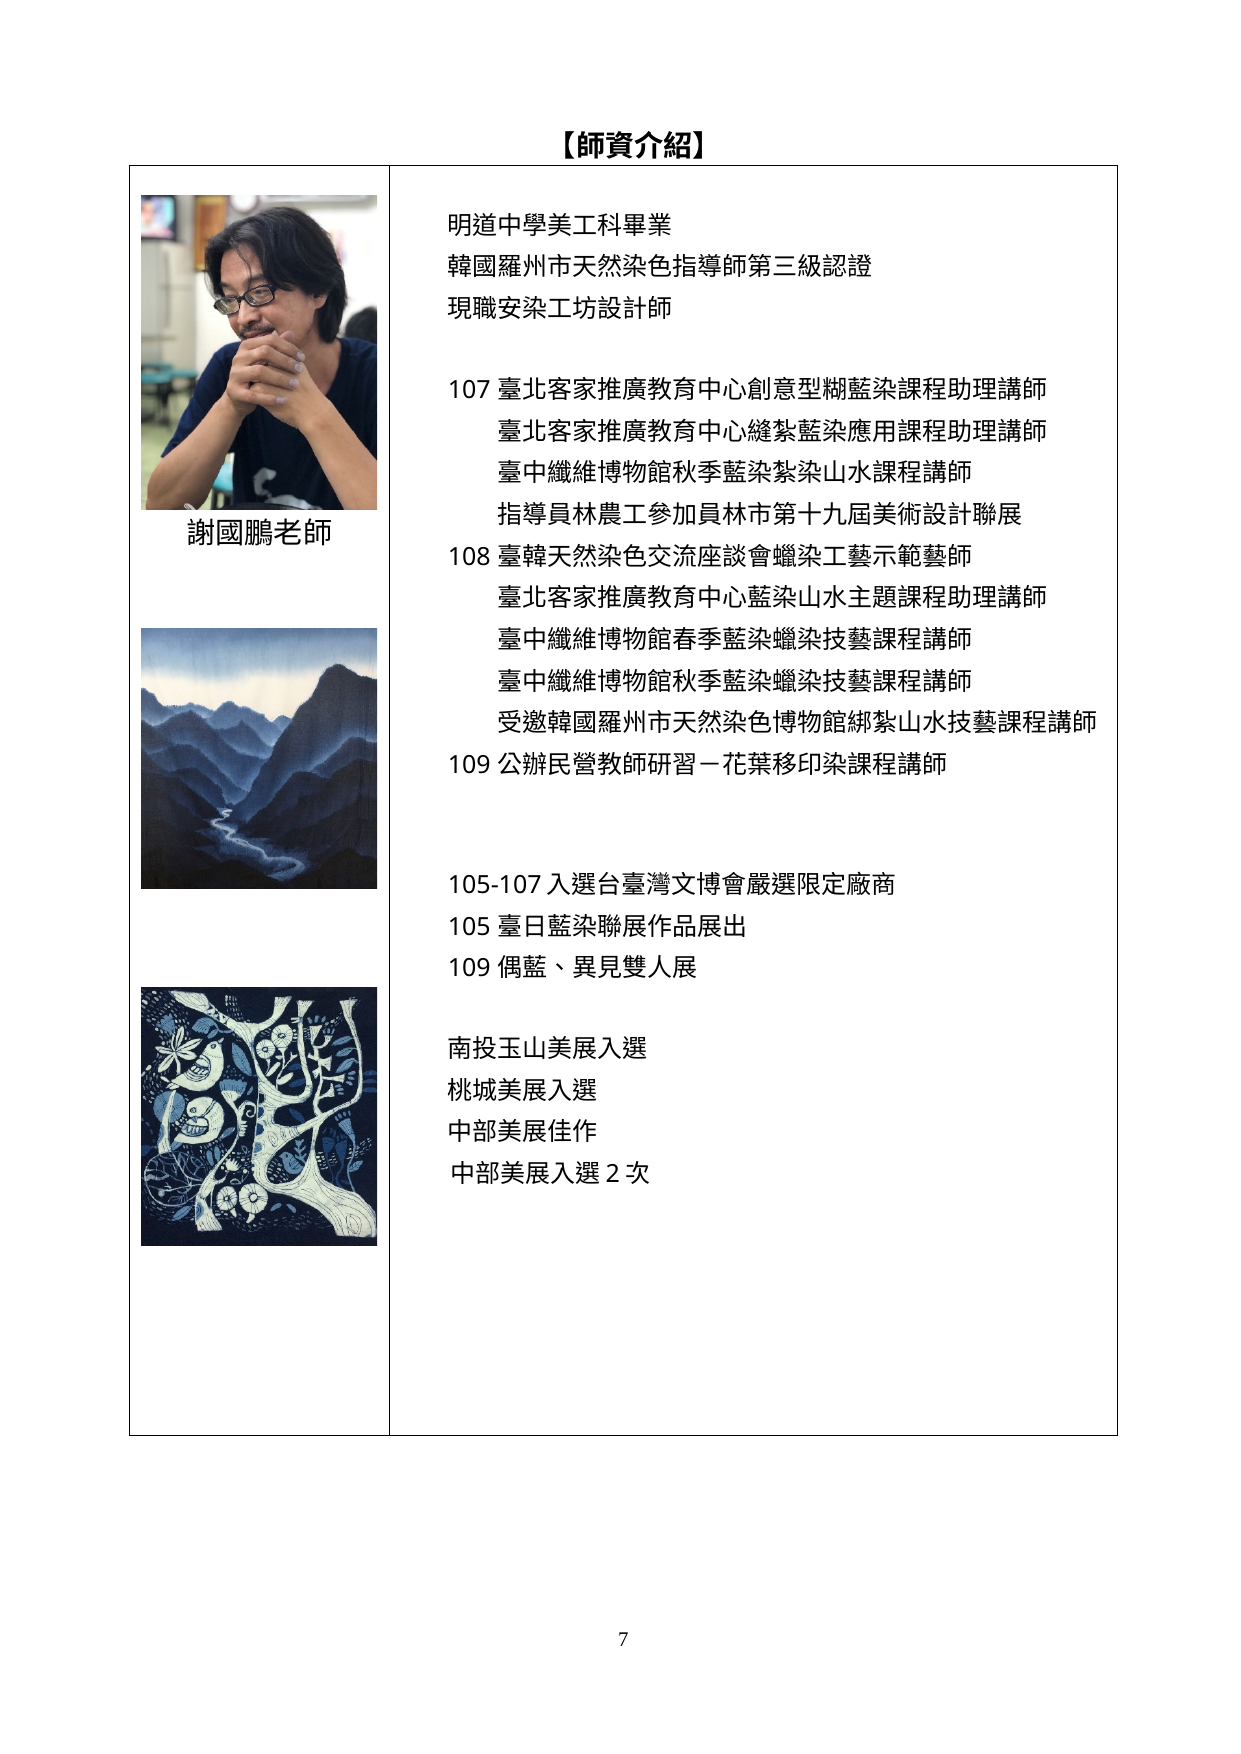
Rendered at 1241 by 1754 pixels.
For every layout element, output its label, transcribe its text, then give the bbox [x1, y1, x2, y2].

text 【師資介紹】 [136, 123, 1110, 165]
table_header 明道中學美工科畢業 韓國羅州市天然染色指導師第三級認證 現職安染工坊設計師 107 臺北客家推廣教育中心創意型糊藍染課程助理講師 臺北客家推廣教育中心縫紮藍染應用課程助理講師 臺中纖維博物館秋季藍染紮染山水課程講師 指導員林農工參加員林市第十九屆美術設計聯展 108 臺韓天然染色交流座談會蠟染工藝示範藝師 臺北客家推廣教育中心藍染山水主題課程助理講師 臺中纖維博物館春季藍染蠟染技藝課程講師 臺中纖維博物館秋季藍染蠟染技藝課程講師 受邀韓國羅州市天然染色博物館綁紮山水技藝課程講師 109 公辦民營教師研習－花葉移印染課程講師 105-107入選台臺灣文博會嚴選限定廠商 105 臺日藍染聯展作品展出 109 偶藍、異見雙人展 南投玉山美展入選 桃城美展入選 中部美展佳作 中部美展入選2次 [390, 166, 1117, 1435]
table_header 謝國鵬老師 [130, 166, 389, 1435]
picture [141, 628, 378, 889]
picture [141, 195, 378, 510]
picture [141, 987, 378, 1246]
